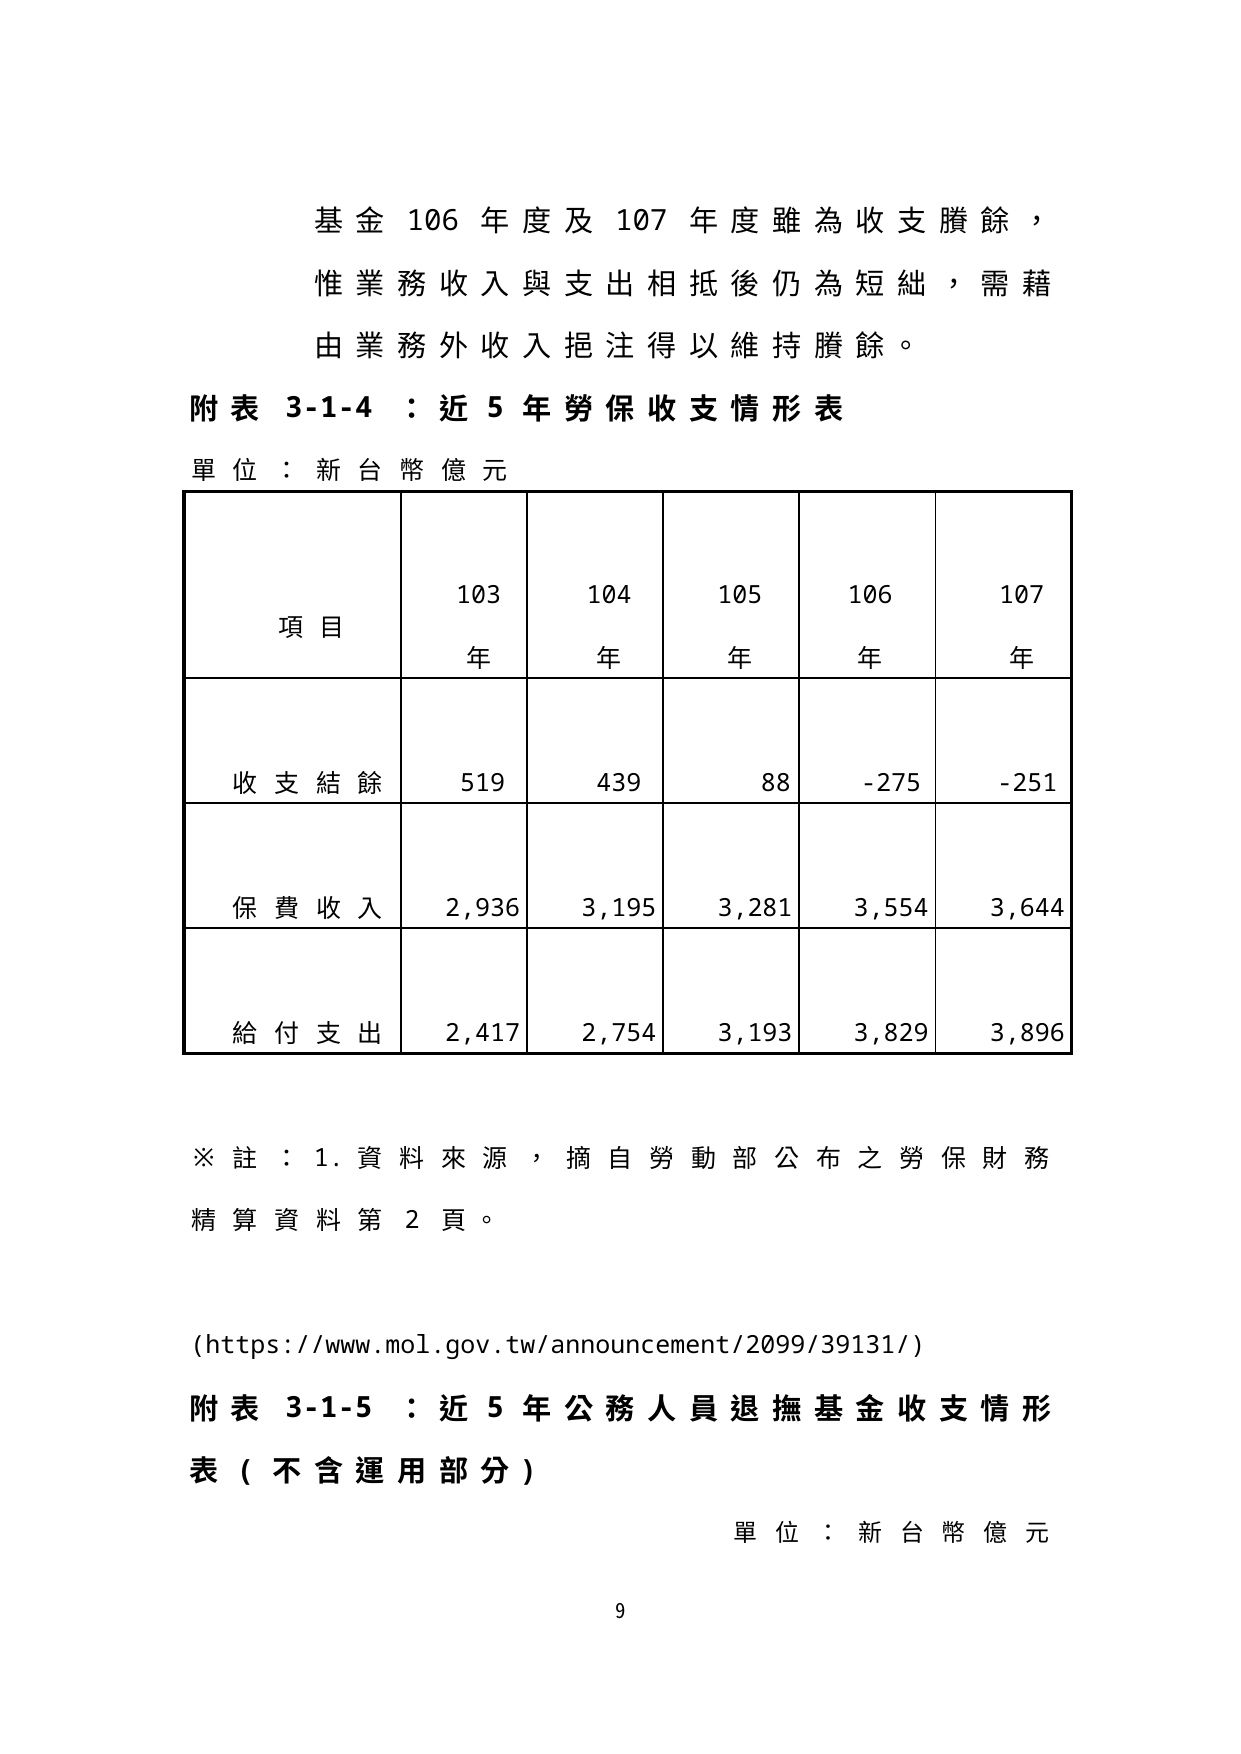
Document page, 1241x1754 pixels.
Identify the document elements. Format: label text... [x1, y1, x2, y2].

table_cell 3,193 [664, 929, 798, 1052]
table_cell 收支結餘 [186, 679, 400, 802]
table_cell 3,195 [528, 804, 662, 927]
table_cell -251 [936, 679, 1070, 802]
table_cell 2,936 [402, 804, 526, 927]
text ※註：1.資料來源，摘自勞動部公布之勞保財務精算資料第2頁。 [183, 1115, 1058, 1240]
table_header 項目 [186, 493, 400, 677]
table_cell 保費收入 [186, 804, 400, 927]
table_cell 519 [402, 679, 526, 802]
table_header 107年 [936, 493, 1070, 677]
text 附表3-1-5：近5年公務人員退撫基金收支情形表(不含運用部分) [183, 1365, 1058, 1490]
table_cell 3,644 [936, 804, 1070, 927]
table_cell 3,281 [664, 804, 798, 927]
text 附表3-1-4：近5年勞保收支情形表 單位：新台幣億元 [183, 365, 1058, 490]
table_cell 3,896 [936, 929, 1070, 1052]
text 基金106年度及107年度雖為收支賸餘，惟業務收入與支出相抵後仍為短絀，需藉由業務外收入挹注得以維持賸餘。 [271, 177, 1058, 365]
table_header 103年 [402, 493, 526, 677]
table_cell 439 [528, 679, 662, 802]
table_header 105年 [664, 493, 798, 677]
table_cell 88 [664, 679, 798, 802]
table_cell 2,754 [528, 929, 662, 1052]
table_cell 給付支出 [186, 929, 400, 1052]
table_header 104年 [528, 493, 662, 677]
table_cell 3,829 [800, 929, 935, 1052]
table_cell 2,417 [402, 929, 526, 1052]
table_cell 3,554 [800, 804, 935, 927]
text 單位：新台幣億元 [183, 1490, 1058, 1552]
table_header 106年 [800, 493, 935, 677]
table_cell -275 [800, 679, 935, 802]
text (https://www.mol.gov.tw/announcement/2099/39131/) [183, 1240, 1058, 1365]
